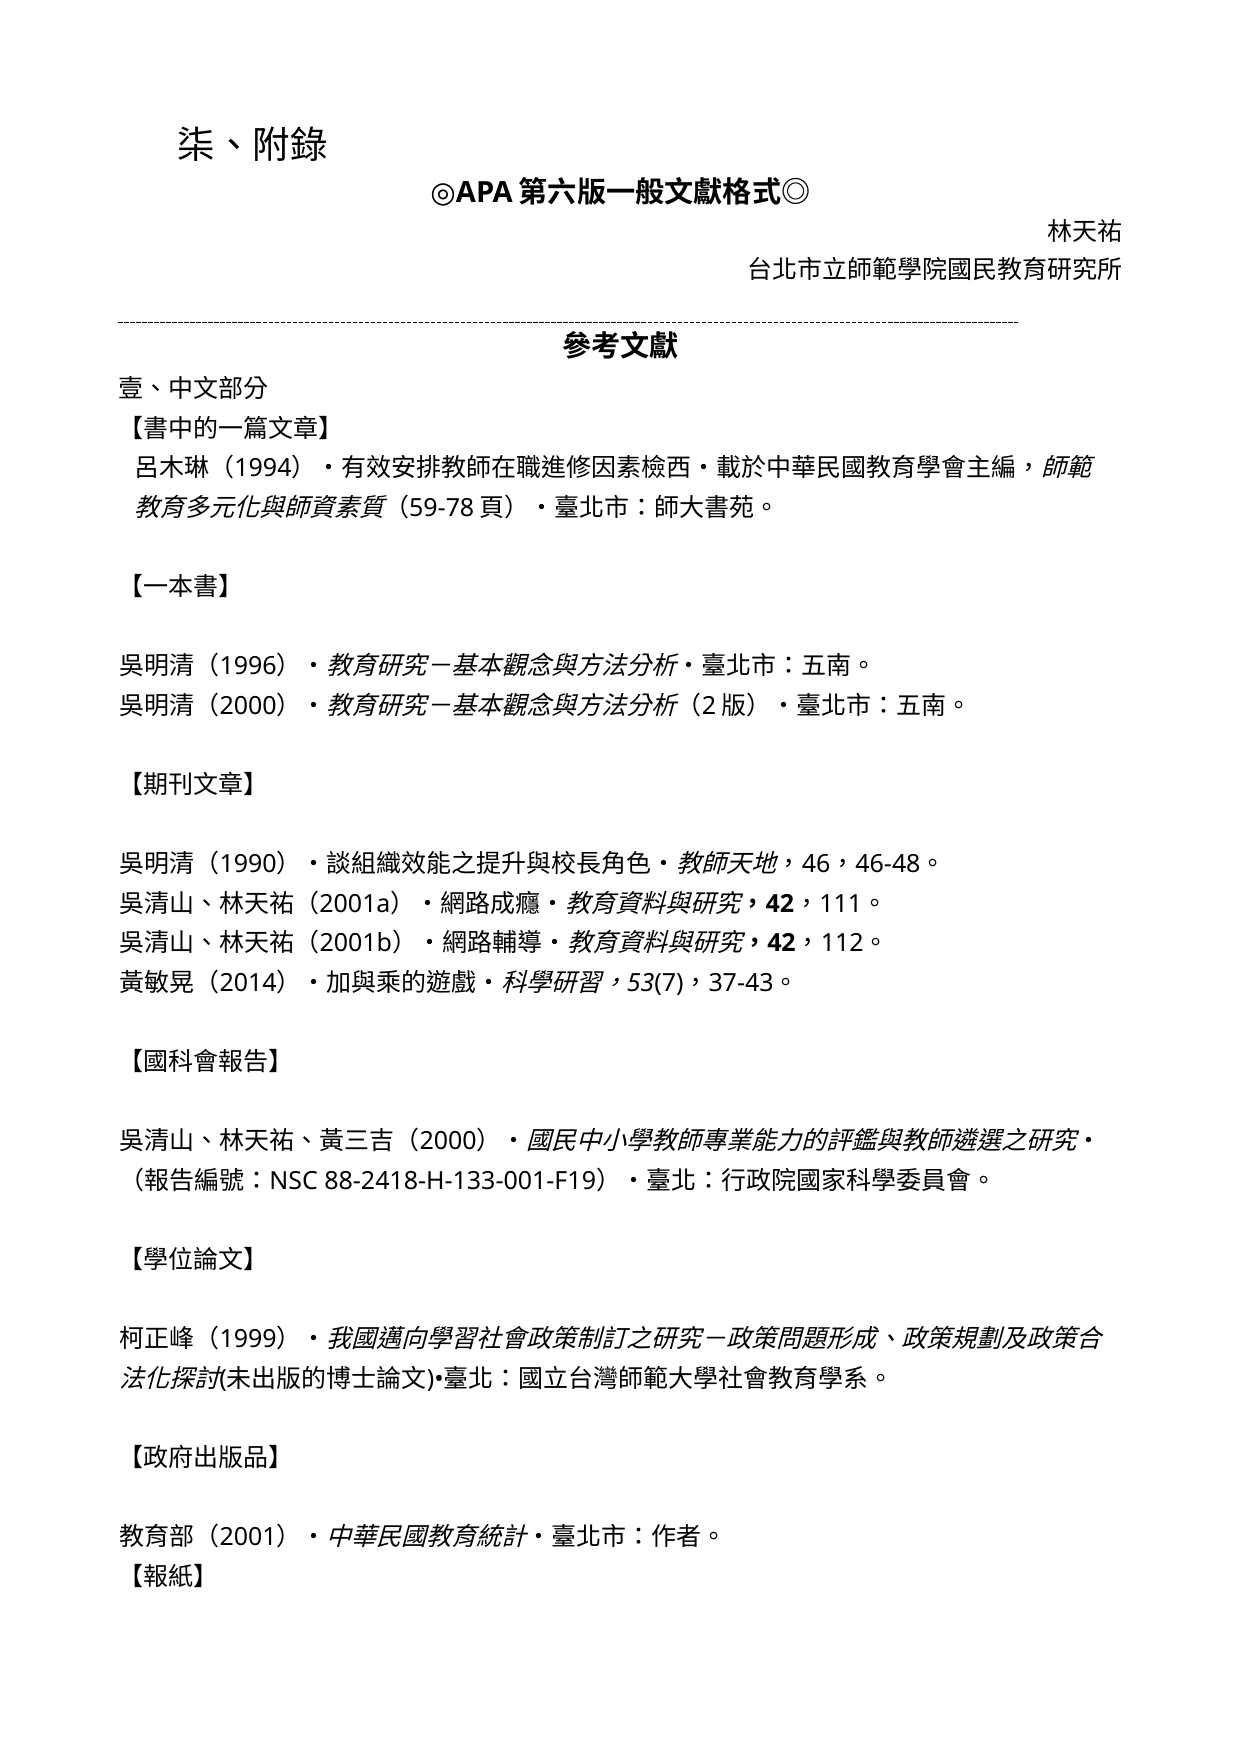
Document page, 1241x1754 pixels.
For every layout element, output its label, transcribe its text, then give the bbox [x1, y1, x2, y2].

text 壹、中文部分 [118, 365, 1115, 405]
text ◎APA第六版一般文獻格式◎ [118, 168, 1122, 211]
text 【書中的一篇文章】 [118, 405, 1115, 444]
text 參考文獻 [118, 323, 1122, 365]
text 柯正峰（1999）•我國邁向學習社會政策制訂之研究－政策問題形成、政策規劃及政策合法化探討(未出版的博士論文)•臺北：國立台灣師範大學社會教育學系。 [119, 1315, 1115, 1394]
text 台北市立師範學院國民教育研究所 [118, 248, 1122, 286]
text 吳明清（1990）•談組織效能之提升與校長角色•教師天地，46，46-48。 [119, 840, 1115, 880]
text 黃敏晃（2014）•加與乘的遊戲•科學研習，53(7)，37-43。 [119, 959, 1115, 999]
text 林天祐 [118, 211, 1122, 248]
text 【一本書】 [118, 563, 1115, 603]
text 【國科會報告】 [118, 1038, 1115, 1078]
text 吳清山、林天祐、黃三吉（2000）•國民中小學教師專業能力的評鑑與教師遴選之研究•（報告編號：NSC 88-2418-H-133-001-F19）•臺北：行政院國家科學委員會。 [119, 1117, 1115, 1197]
text 吳清山、林天祐（2001a）•網路成癮•教育資料與研究，42，111。 [119, 880, 1115, 919]
text 吳明清（1996）•教育研究－基本觀念與方法分析•臺北市：五南。 [119, 642, 1115, 682]
text 【學位論文】 [118, 1236, 1115, 1276]
text 吳明清（2000）•教育研究－基本觀念與方法分析（2版）•臺北市：五南。 [119, 682, 1115, 722]
text 教育部（2001）•中華民國教育統計•臺北市：作者。 [119, 1513, 1115, 1553]
text 吳清山、林天祐（2001b）•網路輔導•教育資料與研究，42，112。 [119, 919, 1115, 959]
text 【期刊文章】 [118, 761, 1115, 801]
text 【報紙】 [118, 1553, 1115, 1592]
text 呂木琳（1994）•有效安排教師在職進修因素檢西•載於中華民國教育學會主編，師範教育多元化與師資素質（59-78頁）•臺北市：師大書苑。 [134, 444, 1115, 524]
text 柒、附錄 [177, 118, 1110, 168]
text 【政府出版品】 [118, 1434, 1115, 1474]
